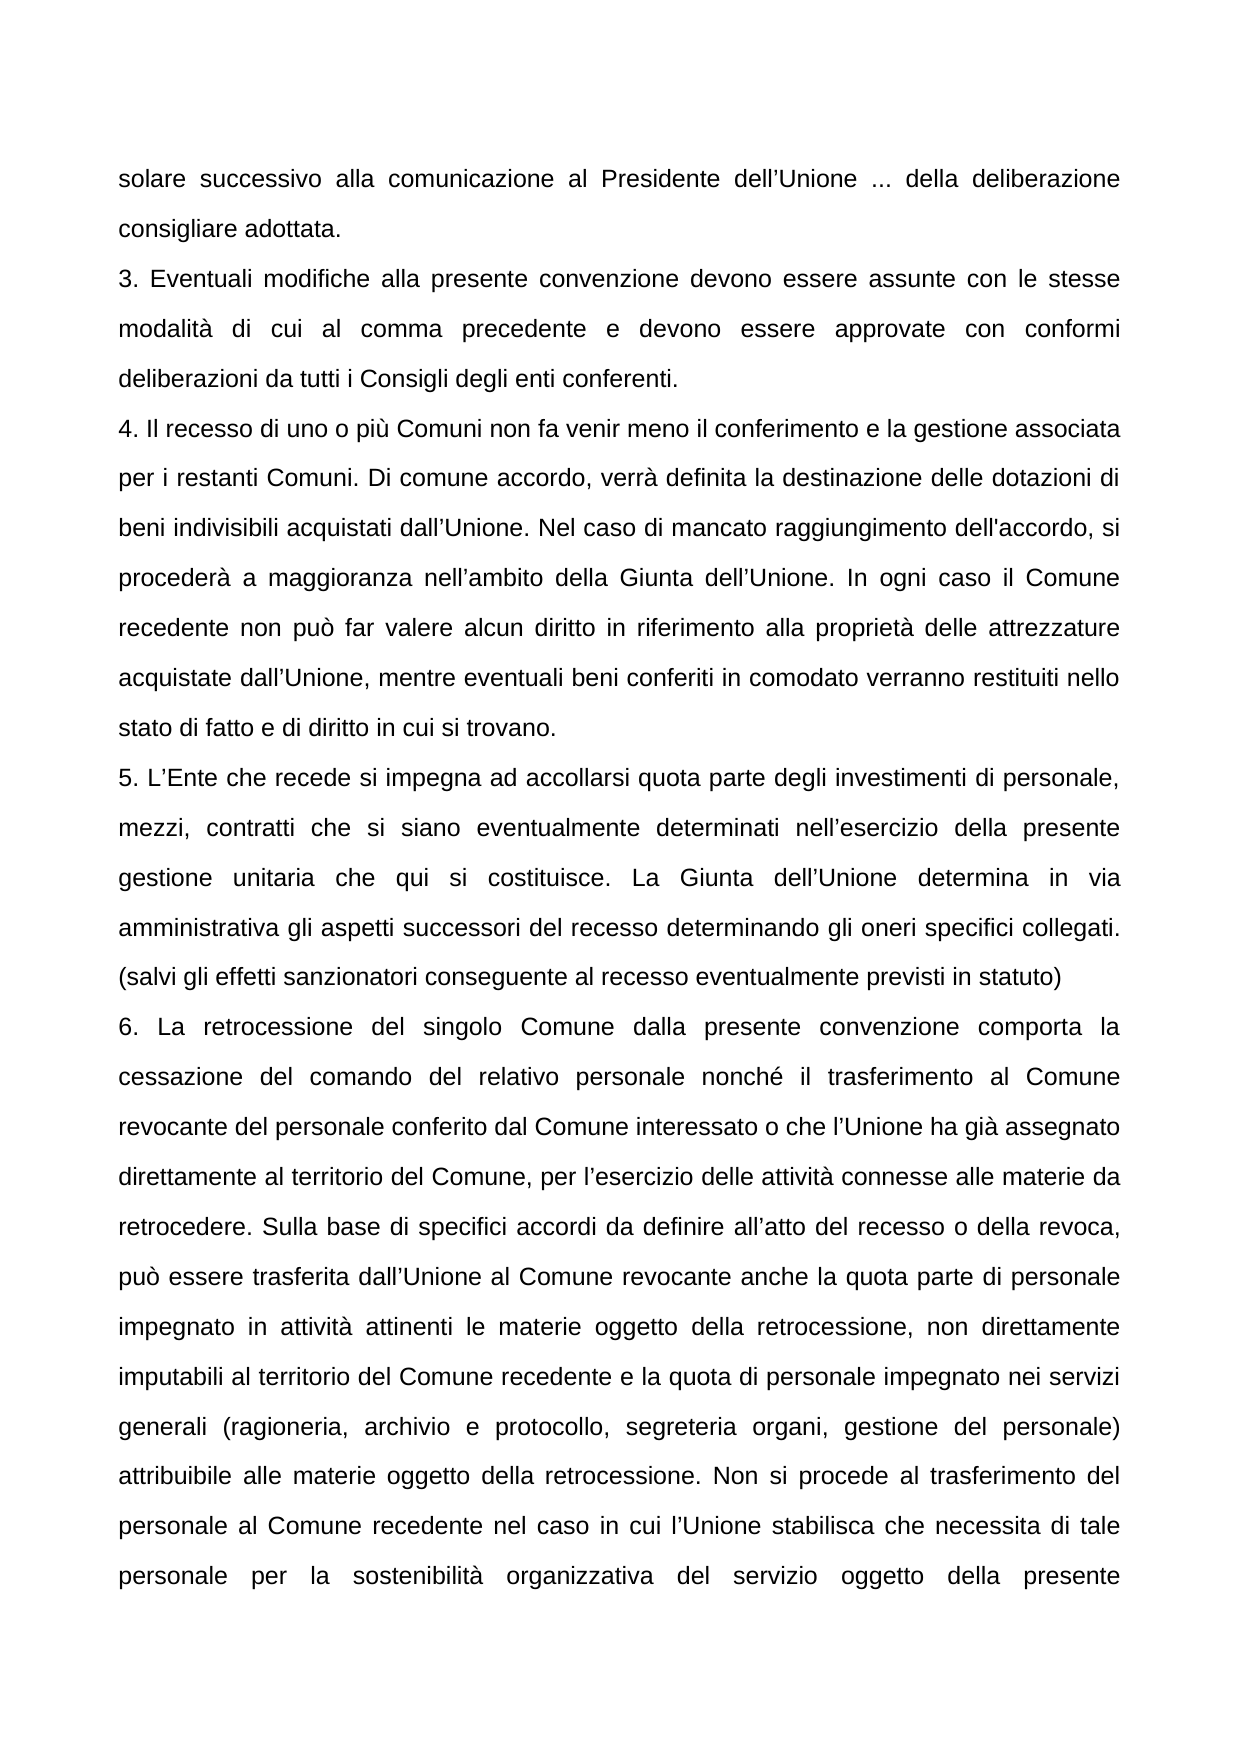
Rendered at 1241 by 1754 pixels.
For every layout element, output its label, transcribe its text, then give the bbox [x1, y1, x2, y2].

text 4. Il recesso di uno o più Comuni non fa venir meno il conferimento e la gestione associata per i restanti Comuni. Di comune accordo, verrà definita la destinazione delle dotazioni di beni indivisibili acquistati dall’Unione. Nel caso di mancato raggiungimento dell'accordo, si procederà a maggioranza nell’ambito della Giunta dell’Unione. In ogni caso il Comune recedente non può far valere alcun diritto in riferimento alla proprietà delle attrezzature acquistate dall’Unione, mentre eventuali beni conferiti in comodato verranno restituiti nello stato di fatto e di diritto in cui si trovano. [118, 397, 1122, 746]
text solare successivo alla comunicazione al Presidente dell’Unione ... della deliberazione consigliare adottata. [118, 148, 1122, 247]
text 6. La retrocessione del singolo Comune dalla presente convenzione comporta la cessazione del comando del relativo personale nonché il trasferimento al Comune revocante del personale conferito dal Comune interessato o che l’Unione ha già assegnato direttamente al territorio del Comune, per l’esercizio delle attività connesse alle materie da retrocedere. Sulla base di specifici accordi da definire all’atto del recesso o della revoca, può essere trasferita dall’Unione al Comune revocante anche la quota parte di personale impegnato in attività attinenti le materie oggetto della retrocessione, non direttamente imputabili al territorio del Comune recedente e la quota di personale impegnato nei servizi generali (ragioneria, archivio e protocollo, segreteria organi, gestione del personale) attribuibile alle materie oggetto della retrocessione. Non si procede al trasferimento del personale al Comune recedente nel caso in cui l’Unione stabilisca che necessita di tale personale per la sostenibilità organizzativa del servizio oggetto della presente [118, 996, 1122, 1594]
text 5. L’Ente che recede si impegna ad accollarsi quota parte degli investimenti di personale, mezzi, contratti che si siano eventualmente determinati nell’esercizio della presente gestione unitaria che qui si costituisce. La Giunta dell’Unione determina in via amministrativa gli aspetti successori del recesso determinando gli oneri specifici collegati. (salvi gli effetti sanzionatori conseguente al recesso eventualmente previsti in statuto) [118, 746, 1122, 996]
text 3. Eventuali modifiche alla presente convenzione devono essere assunte con le stesse modalità di cui al comma precedente e devono essere approvate con conformi deliberazioni da tutti i Consigli degli enti conferenti. [118, 247, 1122, 397]
